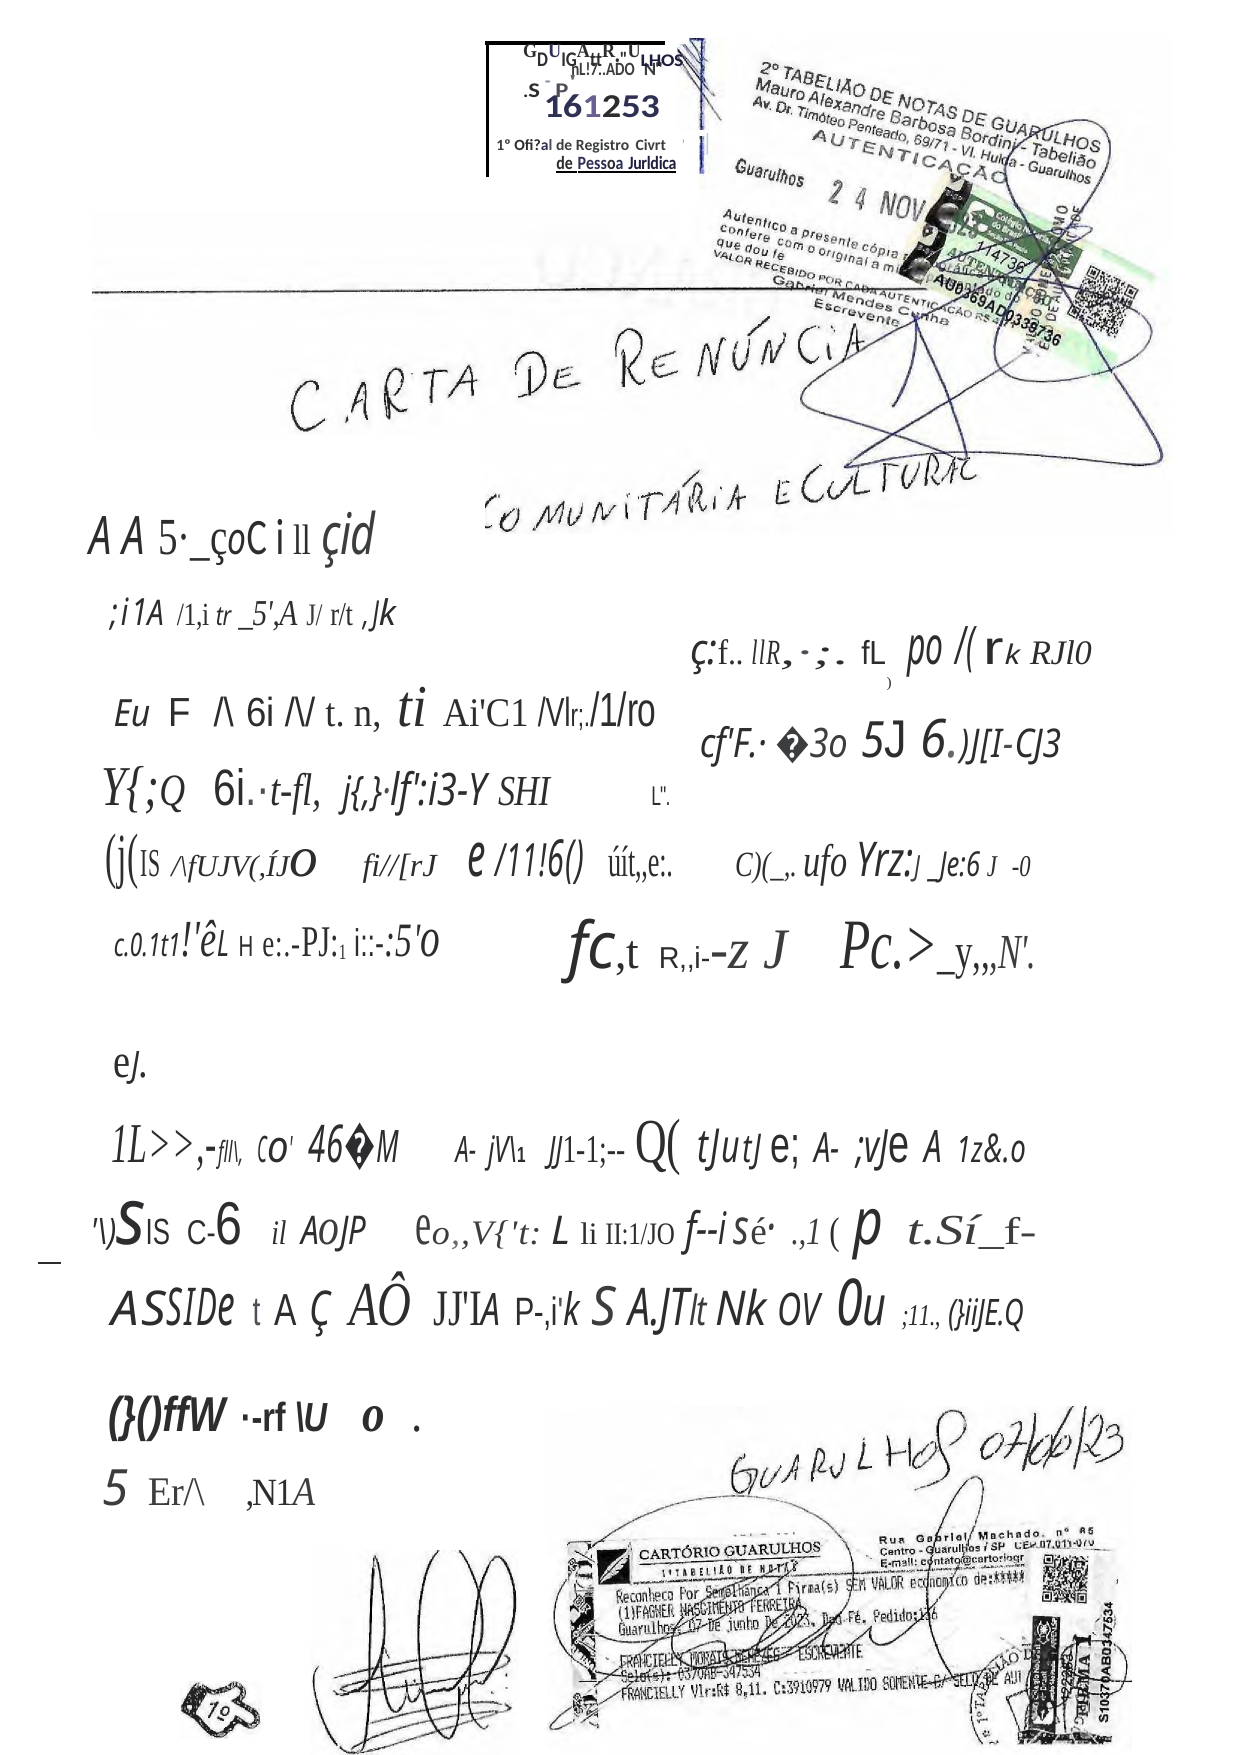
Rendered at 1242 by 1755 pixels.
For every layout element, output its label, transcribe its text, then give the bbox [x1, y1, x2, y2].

text (j(IS /\fUJV(,ÍJo fi//[rJ e /11!6() úít,,e:. C)(_,. ufo Yrz:J _Je:6 J -0 [105, 817, 1214, 891]
text ;i1A /1,i tr _5',A J/ r/t ,Jk [110, 586, 671, 637]
text (}()ffW ·-rf \U o . [108, 1384, 1214, 1443]
text ç:f.. llR,·;. fL po /(rk RJl0 [675, 616, 1111, 677]
text '\)sIS C-6 il AoJP eo,,V{'t: L li II:1/JO f--isé· .,1 ( p t.Sí_f- [90, 1175, 1214, 1262]
text Eu F /\ 6i /\/ t. n, ti Ai'C1 /Vlr;./1/ro [113, 671, 671, 739]
text 5 Er/\ ,N1A iJ f;tf{/1- 0 fl/01/Je jllrô [102, 1443, 547, 1521]
text ASSIDe t A Ç AÔ JJ'IA P-,i'k S A.JTlt Nk OV 0u ;11., (}iiJE.Q [111, 1264, 1214, 1341]
text 5 Er/\ ,N1A iJ f;tf{/1- 0 fl/01/Je jllrô [1132, 1443, 1214, 1521]
text cf'F.· �3o 5J 6.)J[I-CJ3 [699, 700, 1214, 773]
text 1L>>,-fll\, Co' 46�M A- jV\1 JJ1-1;-- Q( tJutJ e; A- ;vJe A 1z&.o [111, 1113, 1214, 1175]
text c.0.1t1!'êL H e:.-PJ:1 i::-:5'o eJ. [114, 904, 521, 1089]
text ) [675, 677, 1104, 690]
text fc,t R,,i--z J Pc.>_y,,,N'. [568, 904, 1214, 984]
text Y{;Q 6i.·t-fl, j{,}·lf':i3-Y SHI L". [101, 756, 671, 817]
